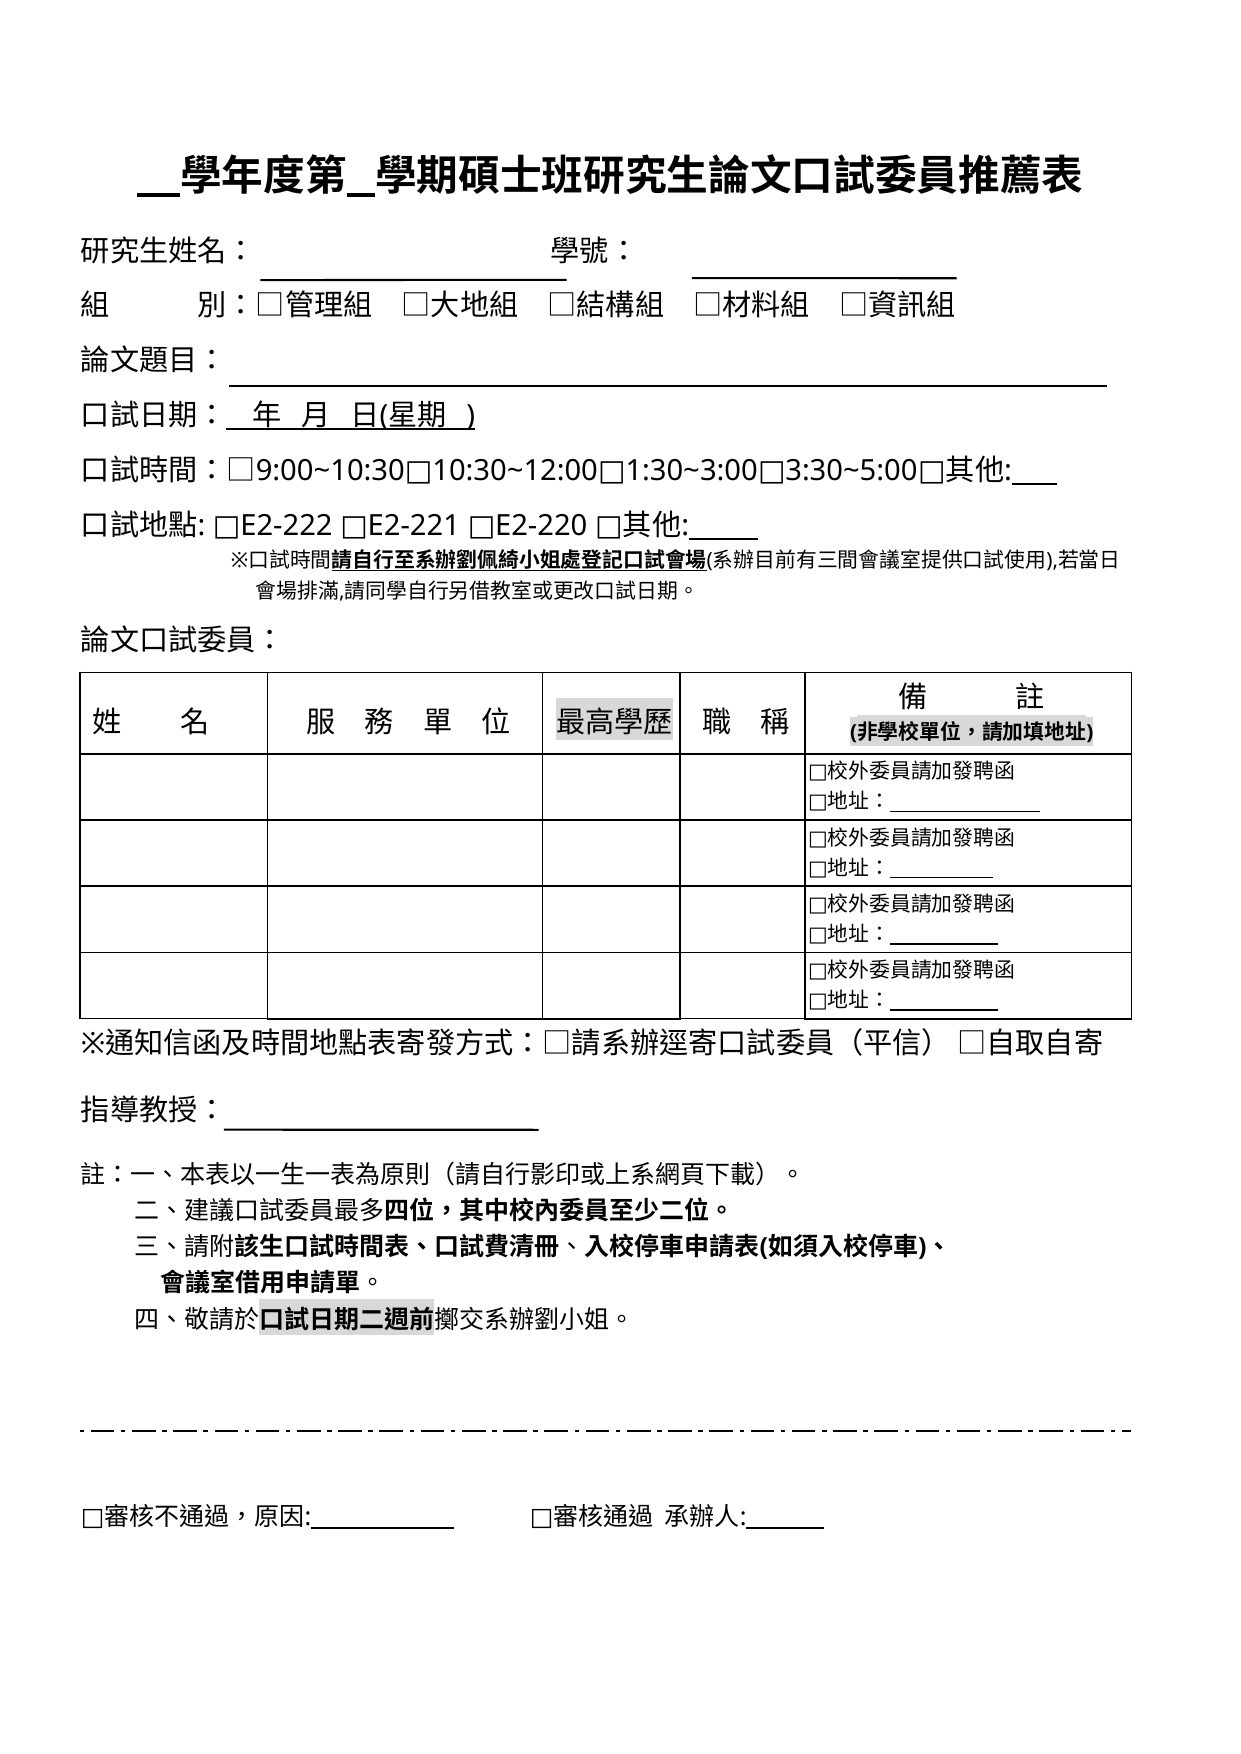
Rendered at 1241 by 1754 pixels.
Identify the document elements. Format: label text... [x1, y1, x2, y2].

table_cell [681, 755, 804, 819]
text 學年度第 學期碩士班研究生論文口試委員推薦表 [81, 142, 1139, 202]
table_cell [543, 821, 679, 885]
text 論文口試委員： [81, 617, 1119, 659]
table_cell [543, 755, 679, 819]
text 註：一、本表以一生一表為原則（請自行影印或上系網頁下載）。 [0, 1154, 1119, 1190]
table_cell [81, 953, 267, 1018]
table_cell [681, 953, 804, 1018]
table_cell [81, 755, 267, 819]
table_cell [268, 953, 542, 1018]
table_header 服 務 單 位 [268, 673, 542, 753]
table_header 備 註 (非學校單位，請加填地址) [806, 673, 1131, 753]
table_cell [681, 887, 804, 952]
table_cell [268, 887, 542, 952]
text 口試地點: □E2-222 □E2-221 □E2-220 □其他: [81, 501, 1156, 544]
text 會議室借用申請單。 [47, 1263, 1119, 1299]
table_cell □校外委員請加發聘函 □地址： [806, 755, 1131, 819]
text 口試日期： 年 月 日(星期 ) [81, 391, 1119, 434]
table_cell [81, 887, 267, 952]
text 二、建議口試委員最多四位，其中校內委員至少二位。 [47, 1190, 1119, 1227]
text 研究生姓名： 學號： [81, 227, 1119, 269]
text 指導教授： [0, 1087, 1119, 1129]
table_header 最高學歷 [543, 673, 679, 753]
text 四、敬請於口試日期二週前擲交系辦劉小姐。 [47, 1299, 1119, 1335]
table_header 姓 名 [81, 673, 267, 753]
table_cell □校外委員請加發聘函 □地址： [806, 821, 1131, 885]
table_cell □校外委員請加發聘函 □地址： [806, 887, 1131, 952]
table_header 職 稱 [681, 673, 804, 753]
text 組 別：□管理組 □大地組 □結構組 □材料組 □資訊組 [81, 282, 1119, 324]
table_cell [81, 821, 267, 885]
text ※通知信函及時間地點表寄發方式：□請系辦逕寄口試委員（平信） □自取自寄 [0, 1019, 1119, 1062]
table_cell [543, 953, 679, 1018]
table_cell [268, 755, 542, 819]
table_cell □校外委員請加發聘函 □地址： [806, 953, 1131, 1018]
text 論文題目： [81, 337, 1119, 379]
text ※口試時間請自行至系辦劉佩綺小姐處登記口試會場(系辦目前有三間會議室提供口試使用),若當日會場排滿,請同學自行另借教室或更改口試日期。 [231, 544, 1124, 604]
text 口試時間：□9:00~10:30□10:30~12:00□1:30~3:00□3:30~5:00□其他: [81, 446, 1156, 489]
text 三、請附該生口試時間表、口試費清冊、入校停車申請表(如須入校停車)、 [47, 1227, 1119, 1263]
text □審核不通過，原因: □審核通過 承辦人: [0, 1496, 1119, 1532]
table_cell [543, 887, 679, 952]
table_cell [268, 821, 542, 885]
table_cell [681, 821, 804, 885]
